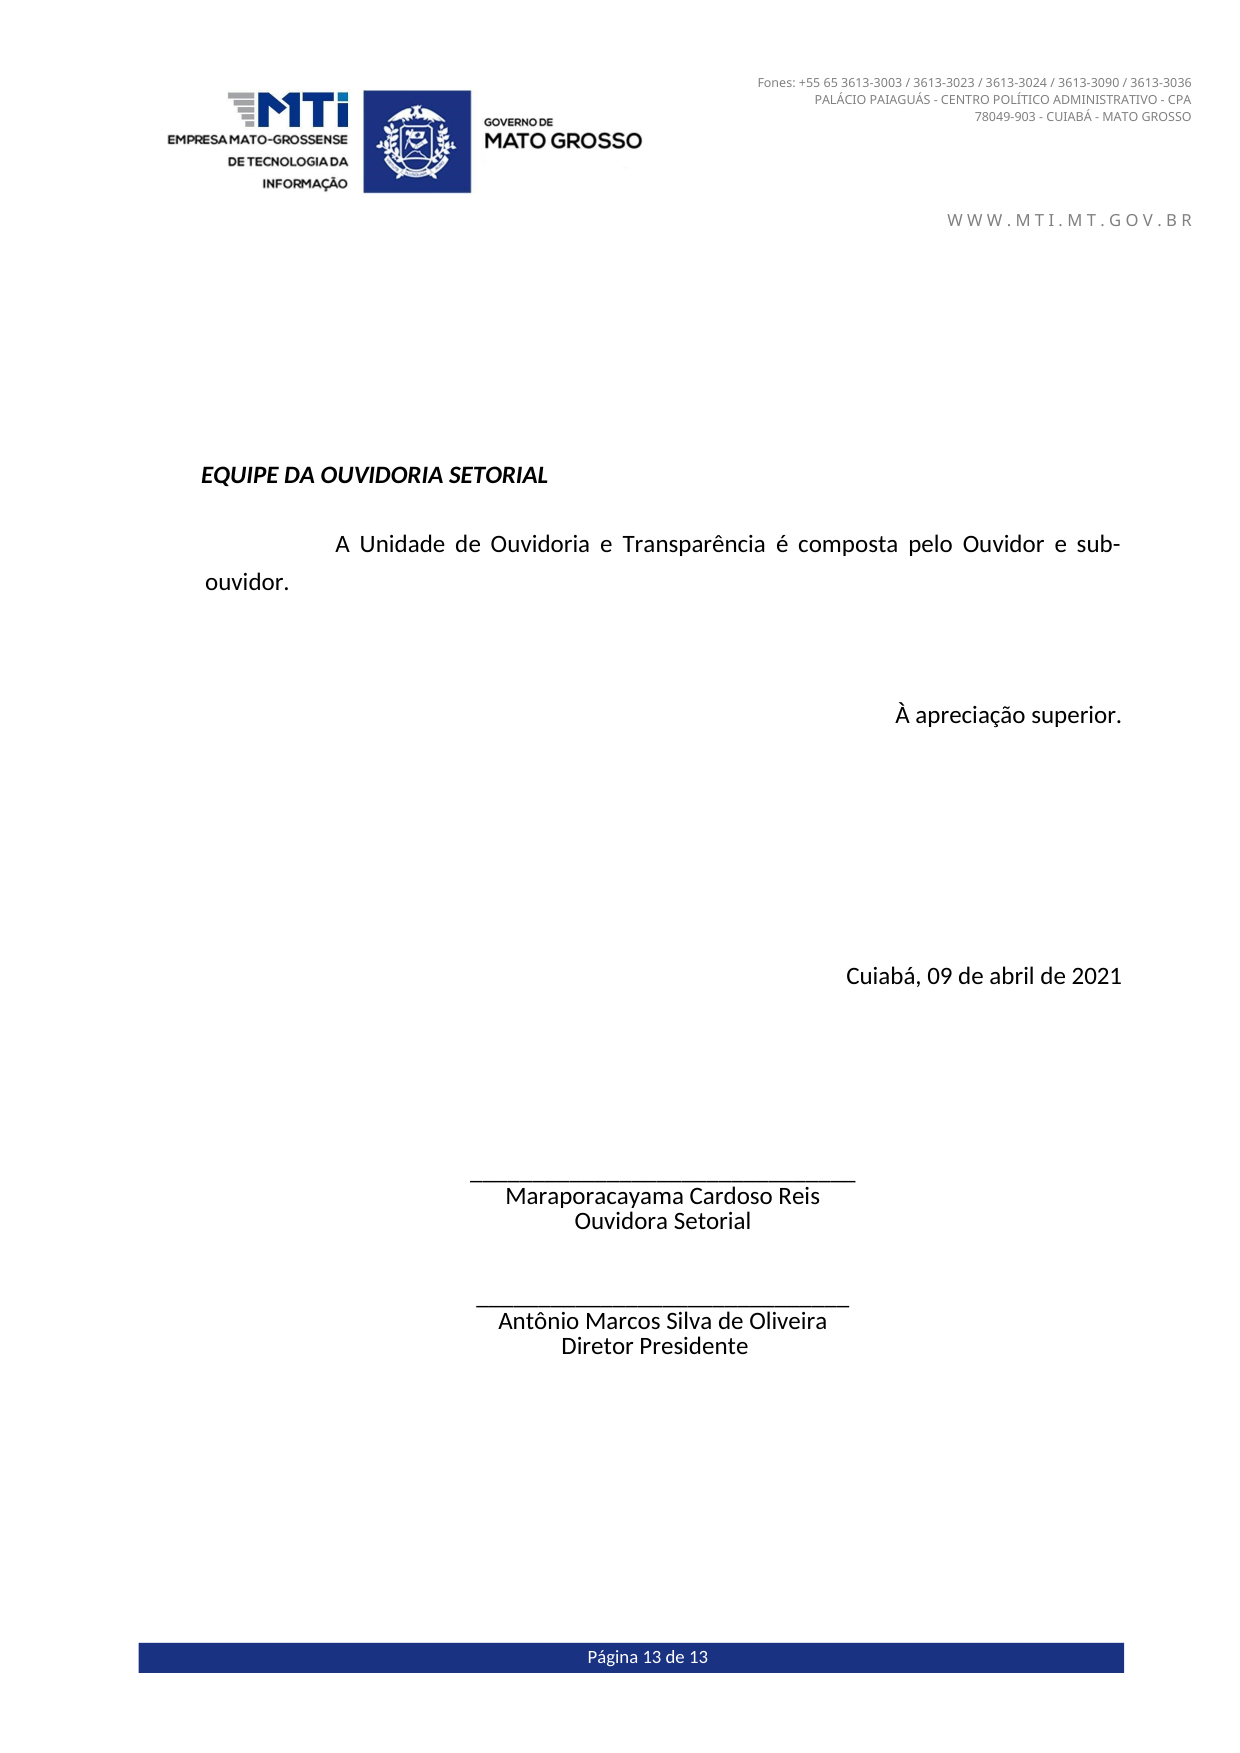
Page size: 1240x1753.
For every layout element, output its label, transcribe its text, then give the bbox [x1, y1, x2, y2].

text Antônio Marcos Silva de Oliveira [471, 1310, 855, 1335]
text Ouvidora Setorial [338, 1210, 987, 1235]
text A Unidade de Ouvidoria e Transparência é composta pelo Ouvidor e sub-ouvidor. [205, 534, 1122, 596]
text Cuiabá, 09 de abril de 2021 [205, 966, 1122, 991]
subtitle EQUIPE DA OUVIDORIA SETORIAL [201, 464, 1122, 489]
text À apreciação superior. [205, 704, 1122, 729]
picture [138, 1641, 1125, 1673]
text ______________________________ [471, 1285, 855, 1310]
text _______________________________ [338, 1160, 987, 1185]
text Maraporacayama Cardoso Reis [338, 1185, 987, 1210]
picture [166, 73, 645, 209]
text Diretor Presidente [187, 1335, 1122, 1360]
